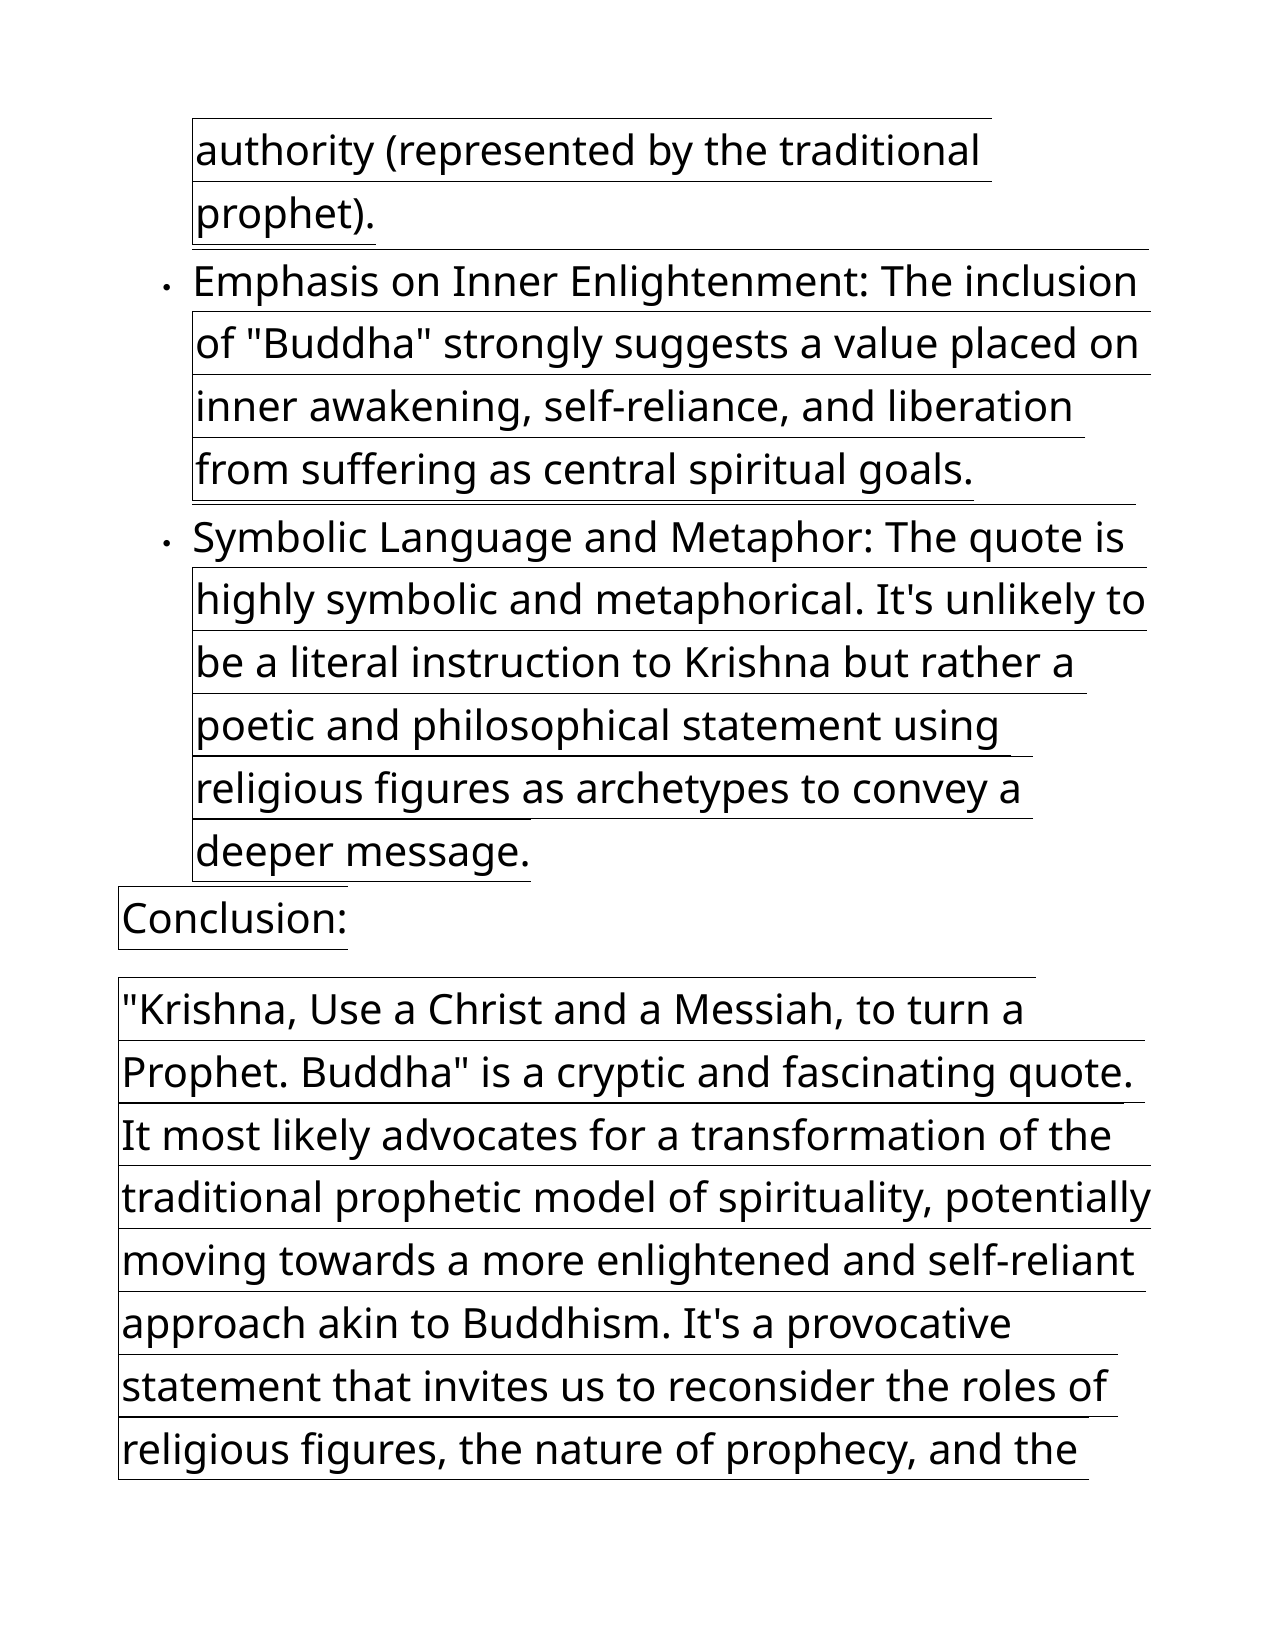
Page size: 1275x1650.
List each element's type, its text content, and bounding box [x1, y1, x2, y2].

text Conclusion: [119, 886, 1157, 949]
list authority (represented by the traditional prophet). [193, 118, 1157, 244]
text "Krishna, Use a Christ and a Messiah, to turn a Prophet. Buddha" is a cryptic and fascinating quote. It most likely advocates for a transformation of the traditional prophetic model of spirituality, potentially moving towards a more enlightened and self-reliant approach akin to Buddhism. It's a provocative statement that invites us to reconsider the roles of religious figures, the nature of prophecy, and the [119, 977, 1157, 1479]
list Emphasis on Inner Enlightenment: The inclusion of "Buddha" strongly suggests a value placed on inner awakening, self-reliance, and liberation from suffering as central spiritual goals. [162, 248, 1157, 500]
list Symbolic Language and Metaphor: The quote is highly symbolic and metaphorical. It's unlikely to be a literal instruction to Krishna but rather a poetic and philosophical statement using religious figures as archetypes to convey a deeper message. [162, 504, 1157, 881]
